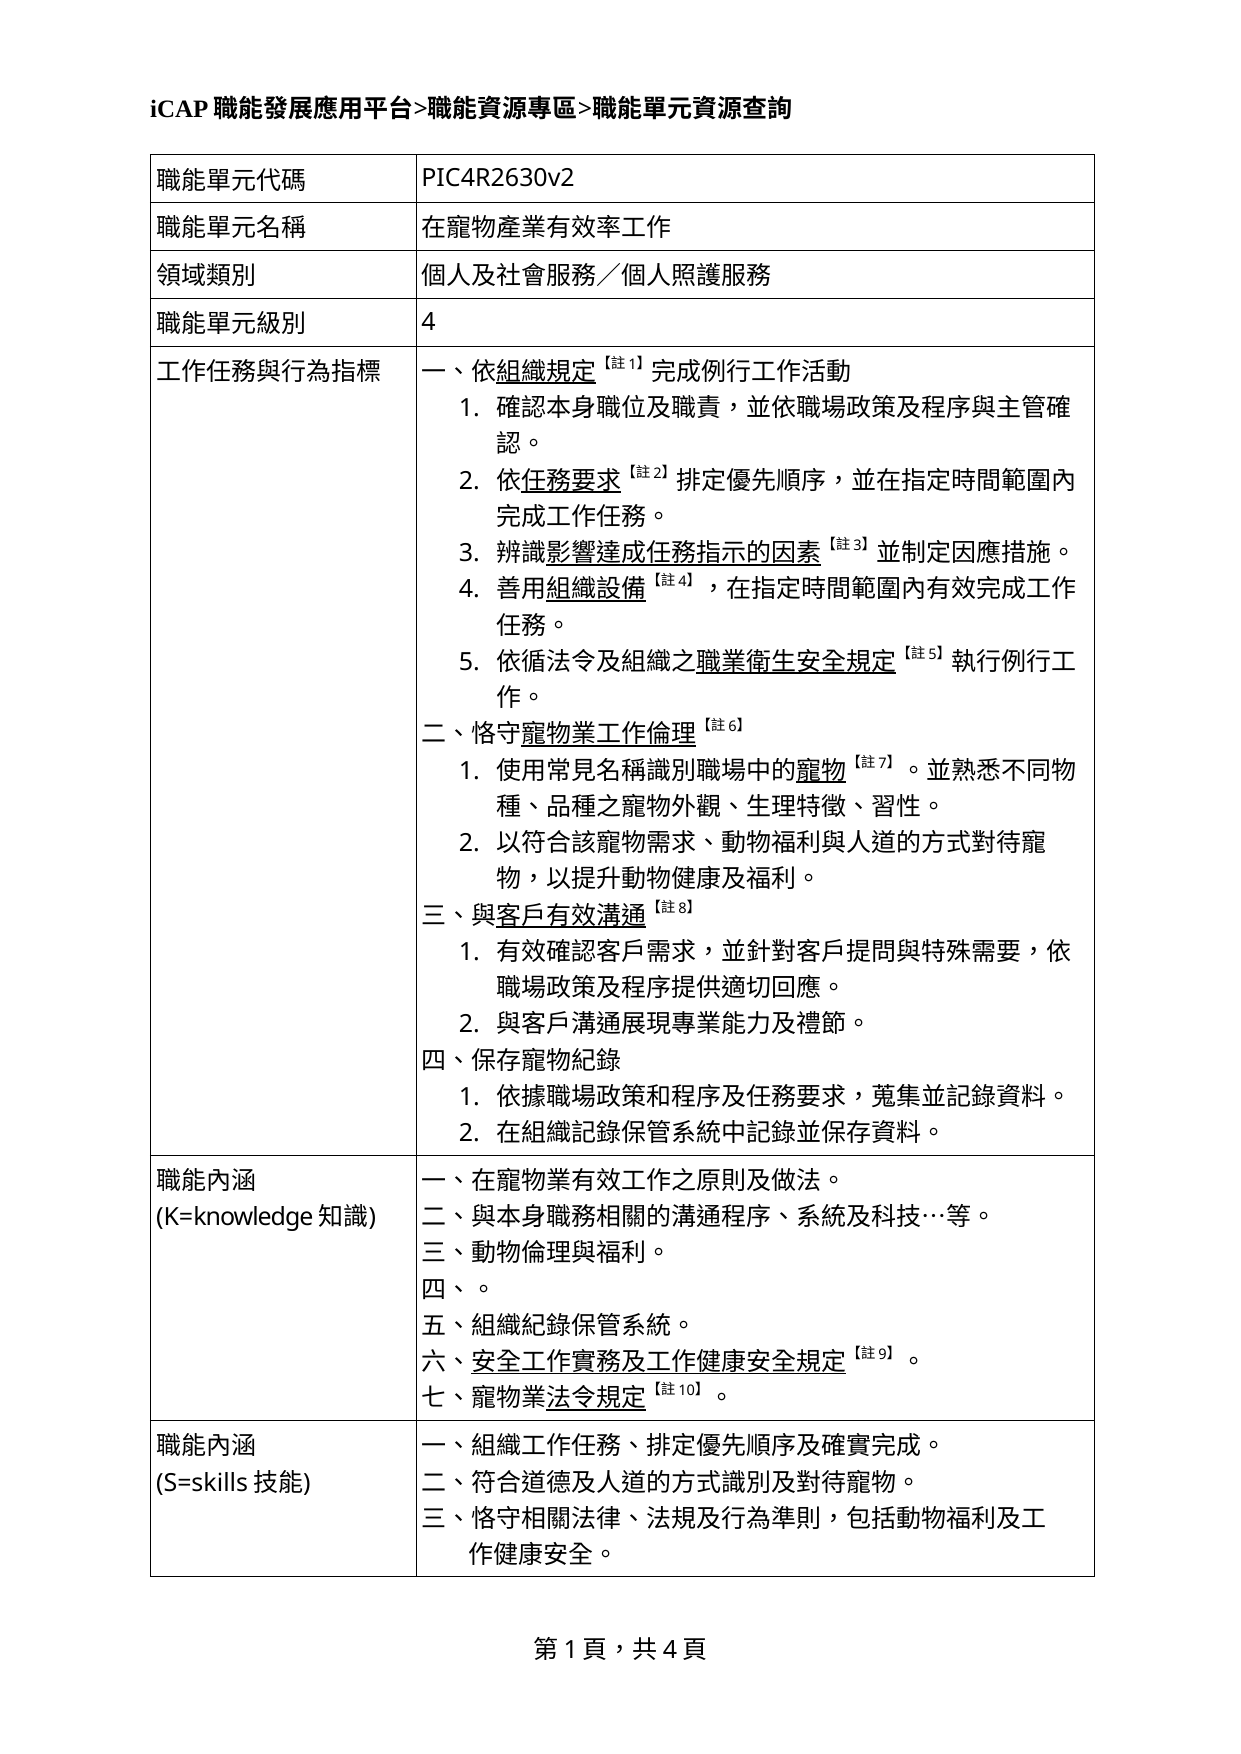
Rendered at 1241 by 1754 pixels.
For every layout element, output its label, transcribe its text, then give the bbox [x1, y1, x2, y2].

table_cell 職能內涵 (S=skills技能) [151, 1421, 416, 1576]
table_cell 職能單元級別 [151, 299, 416, 346]
table_cell 一、組織工作任務、排定優先順序及確實完成。 二、符合道德及人道的方式識別及對待寵物。 三、恪守相關法律、法規及行為準則，包括動物福利及工 作健康安全。 [417, 1421, 1094, 1576]
table_cell 4 [417, 299, 1094, 346]
table_cell 在寵物產業有效率工作 [417, 203, 1094, 250]
table_cell 職能內涵 (K=knowledge知識) [151, 1156, 416, 1420]
table_cell 職能單元名稱 [151, 203, 416, 250]
table_cell 一、依組織規定【註1】完成例行工作活動 確認本身職位及職責，並依職場政策及程序與主管確認。 依任務要求【註2】排定優先順序，並在指定時間範圍內完成工作任務。 辨識影響達成任務指示的因素【註3】並制定因應措施。 善用組織設備【註4】，在指定時間範圍內有效完成工作任務。 依循法令及組織之職業衛生安全規定【註5】執行例行工作。 二、恪守寵物業工作倫理【註6】 使用常見名稱識別職場中的寵物【註7】。並熟悉不同物種、品種之寵物外觀、生理特徵、習性。 以符合該寵物需求、動物福利與人道的方式對待寵物，以提升動物健康及福利。 三、與客戶有效溝通【註8】 有效確認客戶需求，並針對客戶提問與特殊需要，依職場政策及程序提供適切回應。 與客戶溝通展現專業能力及禮節。 四、保存寵物紀錄 依據職場政策和程序及任務要求，蒐集並記錄資料。 在組織記錄保管系統中記錄並保存資料。 [417, 347, 1094, 1154]
table_cell 一、在寵物業有效工作之原則及做法。 二、與本身職務相關的溝通程序、系統及科技…等。 三、動物倫理與福利。 四、。 五、組織紀錄保管系統。 六、安全工作實務及工作健康安全規定【註9】。 七、寵物業法令規定【註10】。 [417, 1156, 1094, 1420]
table_cell 工作任務與行為指標 [151, 347, 416, 1154]
table_cell 個人及社會服務／個人照護服務 [417, 251, 1094, 298]
table_header 職能單元代碼 [151, 155, 416, 202]
table_cell 領域類別 [151, 251, 416, 298]
table_header PIC4R2630v2 [417, 155, 1094, 202]
